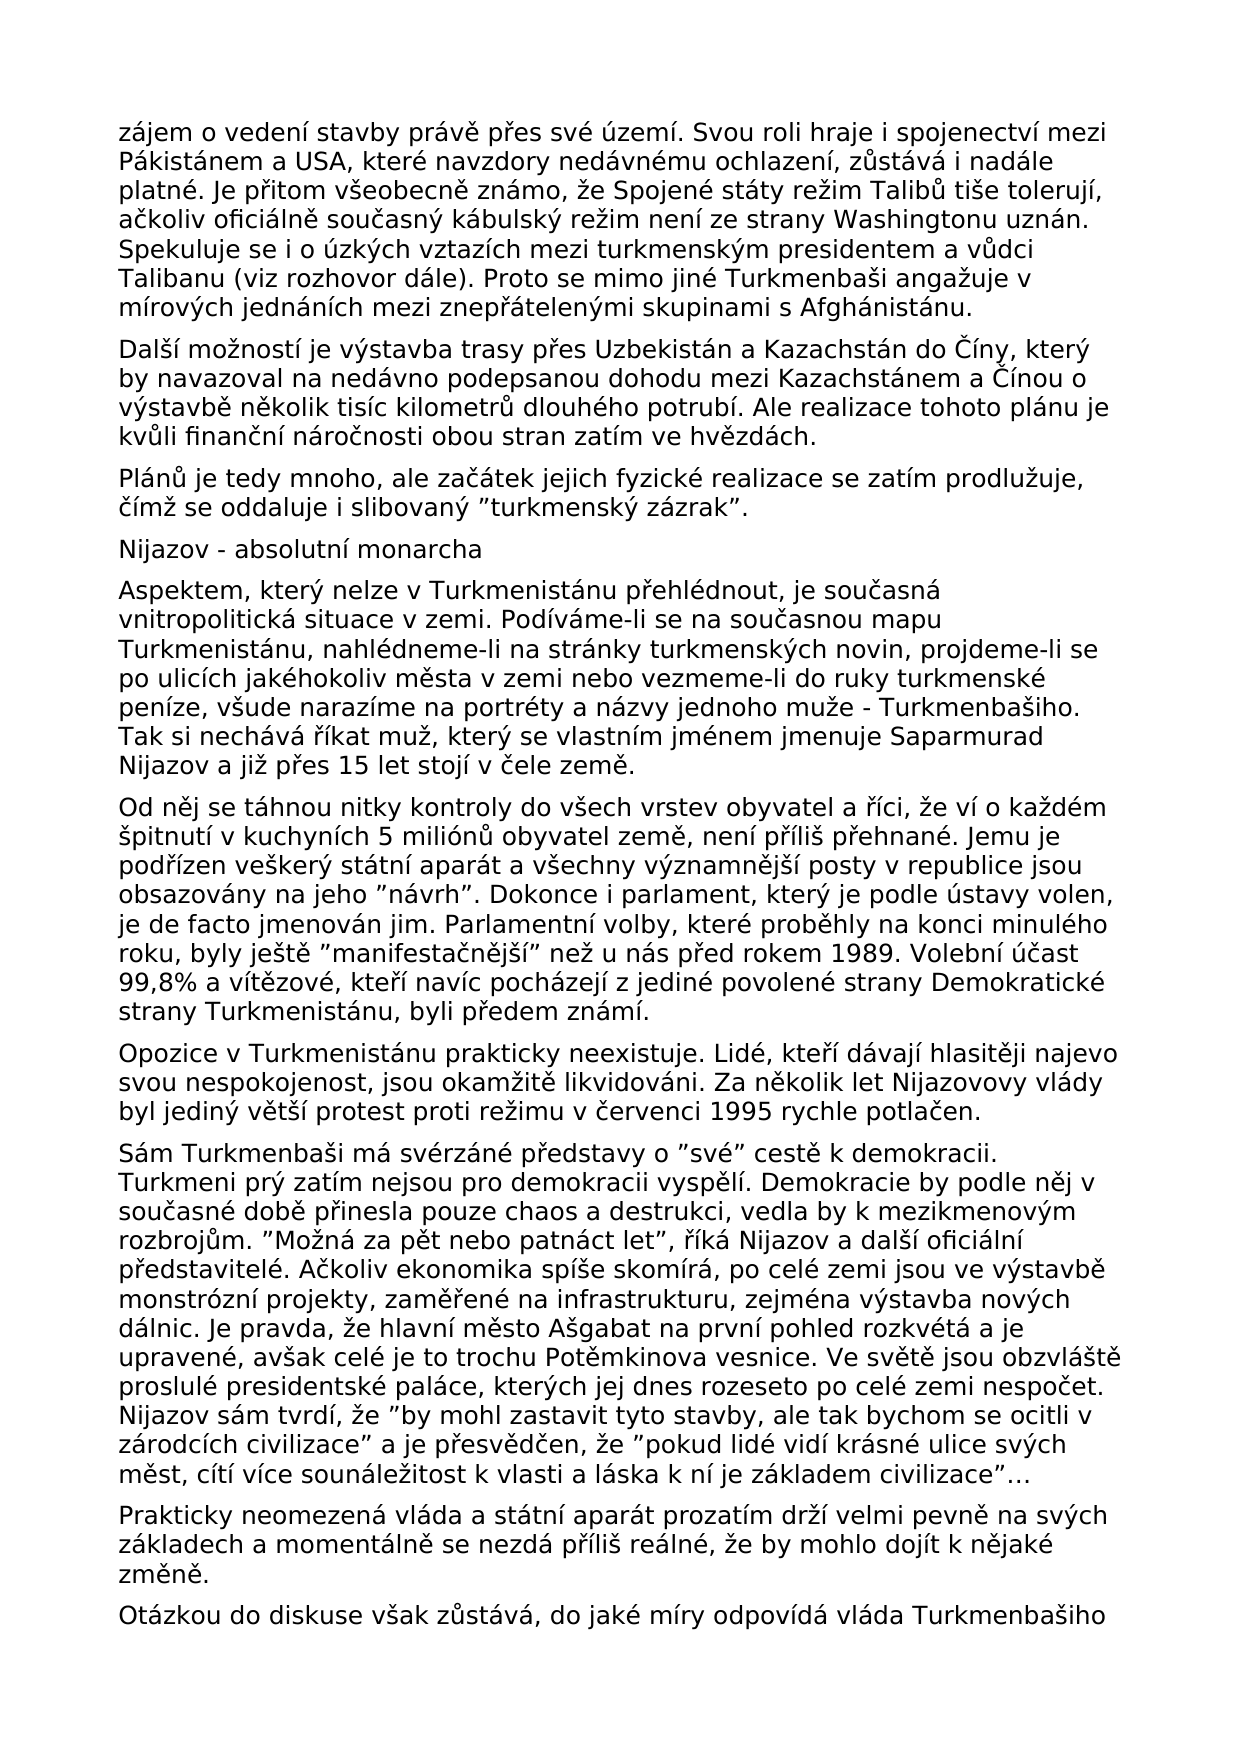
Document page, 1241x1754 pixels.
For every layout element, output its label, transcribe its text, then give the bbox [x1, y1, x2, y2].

text Další možností je výstavba trasy přes Uzbekistán a Kazachstán do Číny, který by navazoval na nedávno podepsanou dohodu mezi Kazachstánem a Čínou o výstavbě několik tisíc kilometrů dlouhého potrubí. Ale realizace tohoto plánu je kvůli finanční náročnosti obou stran zatím ve hvězdách. [118, 335, 1122, 451]
text Opozice v Turkmenistánu prakticky neexistuje. Lidé, kteří dávají hlasitěji najevo svou nespokojenost, jsou okamžitě likvidováni. Za několik let Nijazovovy vlády byl jediný větší protest proti režimu v červenci 1995 rychle potlačen. [118, 1039, 1122, 1126]
text Od něj se táhnou nitky kontroly do všech vrstev obyvatel a říci, že ví o každém špitnutí v kuchyních 5 miliónů obyvatel země, není příliš přehnané. Jemu je podřízen veškerý státní aparát a všechny významnější posty v republice jsou obsazovány na jeho ”návrh”. Dokonce i parlament, který je podle ústavy volen, je de facto jmenován jim. Parlamentní volby, které proběhly na konci minulého roku, byly ještě ”manifestačnější” než u nás před rokem 1989. Volební účast 99,8% a vítězové, kteří navíc pocházejí z jediné povolené strany Demokratické strany Turkmenistánu, byli předem známí. [118, 793, 1122, 1026]
text Aspektem, který nelze v Turkmenistánu přehlédnout, je současná vnitropolitická situace v zemi. Podíváme-li se na současnou mapu Turkmenistánu, nahlédneme-li na stránky turkmenských novin, projdeme-li se po ulicích jakéhokoliv města v zemi nebo vezmeme-li do ruky turkmenské peníze, všude narazíme na portréty a názvy jednoho muže - Turkmenbašiho. Tak si nechává říkat muž, který se vlastním jménem jmenuje Saparmurad Nijazov a již přes 15 let stojí v čele země. [118, 576, 1122, 781]
text zájem o vedení stavby právě přes své území. Svou roli hraje i spojenectví mezi Pákistánem a USA, které navzdory nedávnému ochlazení, zůstává i nadále platné. Je přitom všeobecně známo, že Spojené státy režim Talibů tiše tolerují, ačkoliv oficiálně současný kábulský režim není ze strany Washingtonu uznán. Spekuluje se i o úzkých vztazích mezi turkmenským presidentem a vůdci Talibanu (viz rozhovor dále). Proto se mimo jiné Turkmenbaši angažuje v mírových jednáních mezi znepřátelenými skupinami s Afghánistánu. [118, 118, 1122, 322]
text Plánů je tedy mnoho, ale začátek jejich fyzické realizace se zatím prodlužuje, čímž se oddaluje i slibovaný ”turkmenský zázrak”. [118, 464, 1122, 522]
text Otázkou do diskuse však zůstává, do jaké míry odpovídá vláda Turkmenbašiho [118, 1601, 1122, 1631]
text Nijazov - absolutní monarcha [118, 535, 1122, 564]
text Sám Turkmenbaši má svérzáné představy o ”své” cestě k demokracii. Turkmeni prý zatím nejsou pro demokracii vyspělí. Demokracie by podle něj v současné době přinesla pouze chaos a destrukci, vedla by k mezikmenovým rozbrojům. ”Možná za pět nebo patnáct let”, říká Nijazov a další oficiální představitelé. Ačkoliv ekonomika spíše skomírá, po celé zemi jsou ve výstavbě monstrózní projekty, zaměřené na infrastrukturu, zejména výstavba nových dálnic. Je pravda, že hlavní město Ašgabat na první pohled rozkvétá a je upravené, avšak celé je to trochu Potěmkinova vesnice. Ve světě jsou obzvláště proslulé presidentské paláce, kterých jej dnes rozeseto po celé zemi nespočet. Nijazov sám tvrdí, že ”by mohl zastavit tyto stavby, ale tak bychom se ocitli v zárodcích civilizace” a je přesvědčen, že ”pokud lidé vidí krásné ulice svých měst, cítí více sounáležitost k vlasti a láska k ní je základem civilizace”… [118, 1139, 1122, 1489]
text Prakticky neomezená vláda a státní aparát prozatím drží velmi pevně na svých základech a momentálně se nezdá příliš reálné, že by mohlo dojít k nějaké změně. [118, 1501, 1122, 1589]
